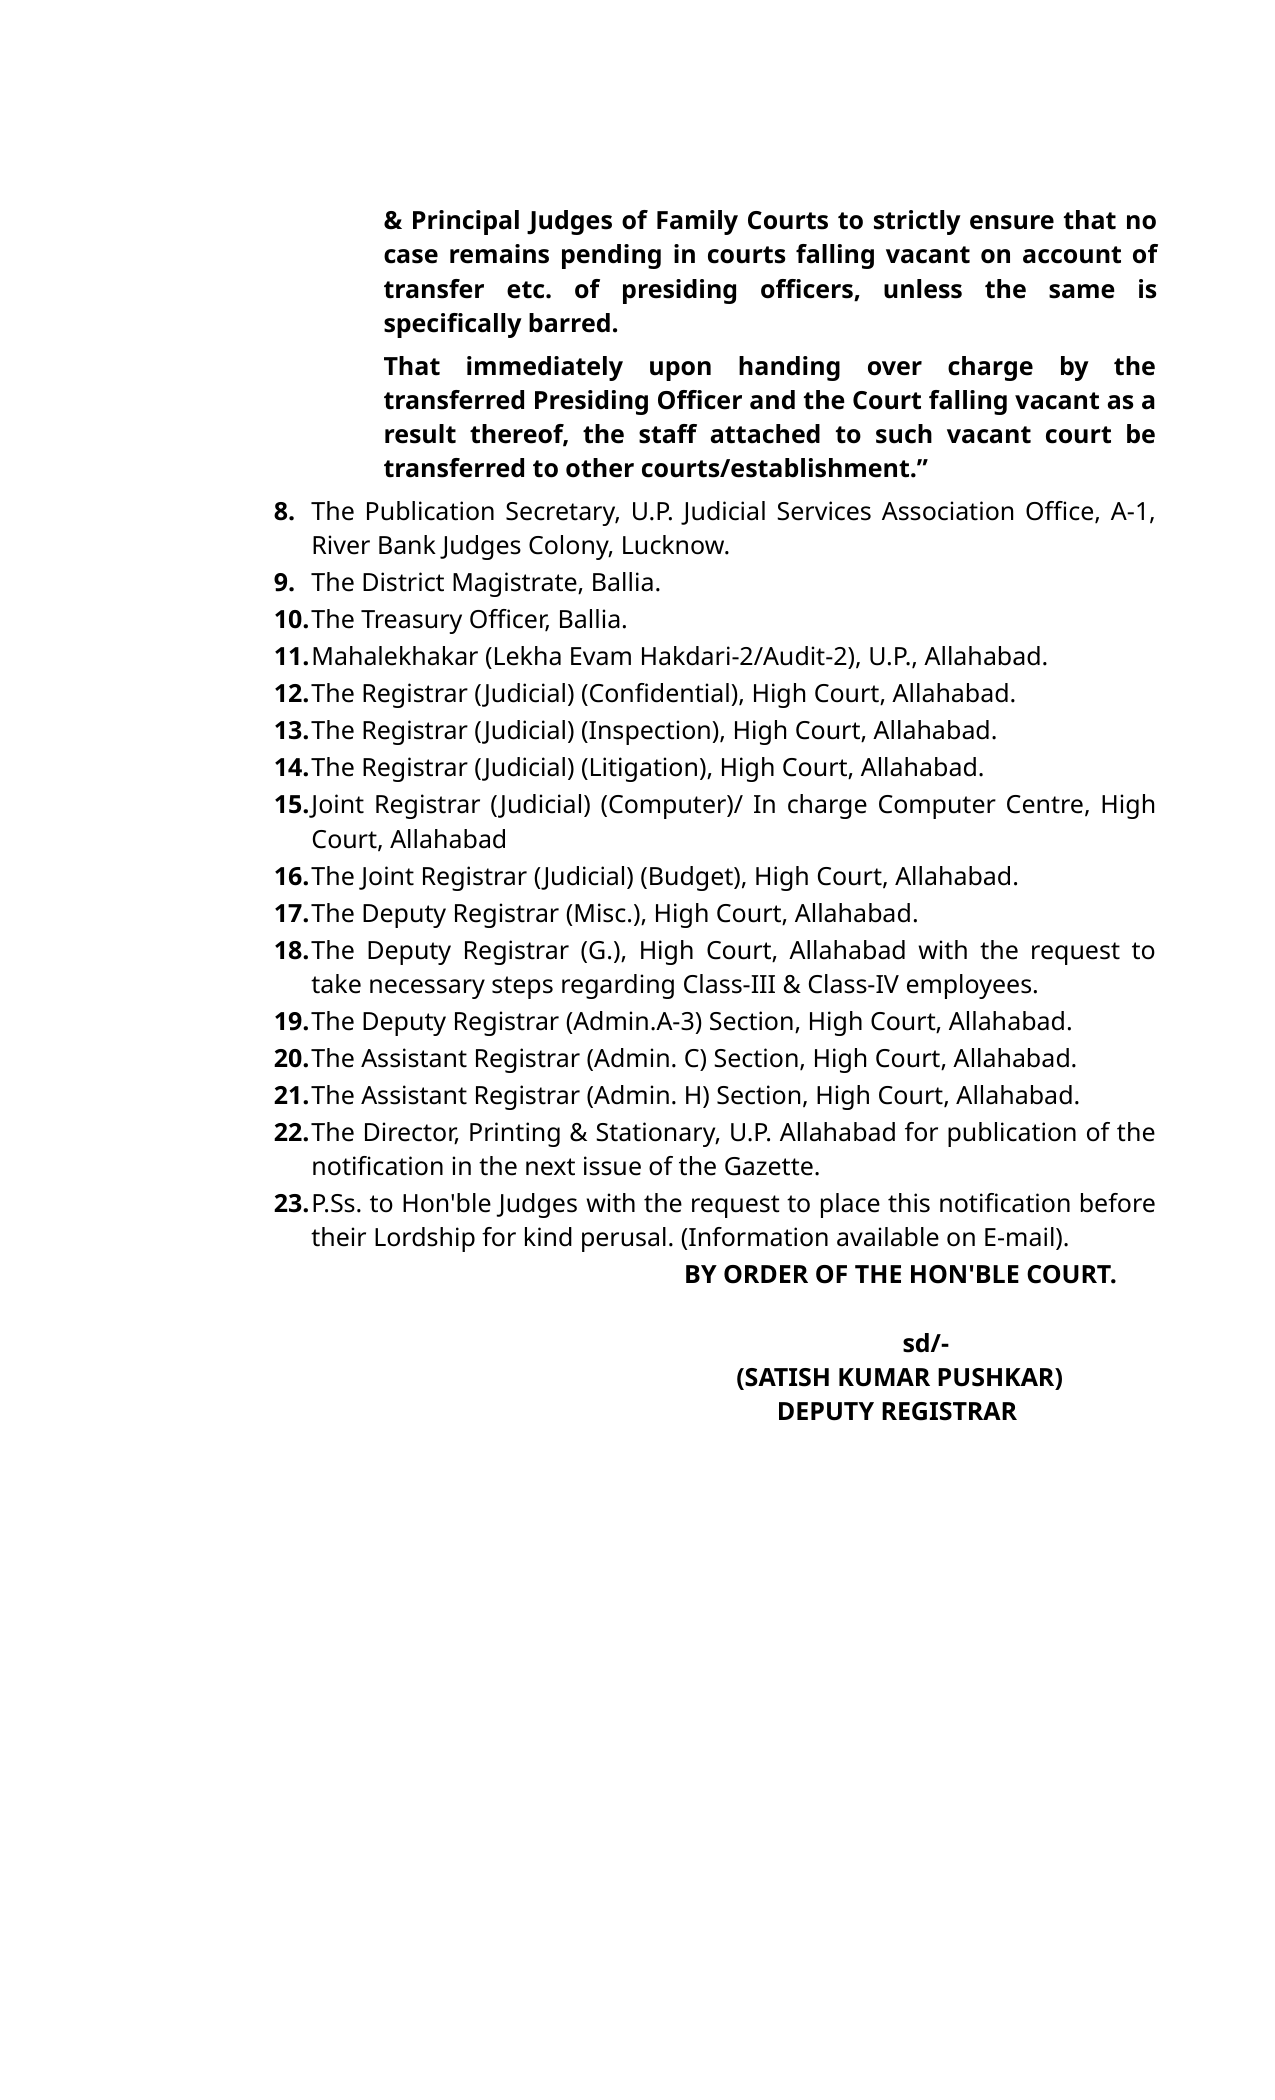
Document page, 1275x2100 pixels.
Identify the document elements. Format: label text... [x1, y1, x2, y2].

list The Registrar (Judicial) (Inspection), High Court, Allahabad. [274, 713, 1157, 747]
list The Registrar (Judicial) (Confidential), High Court, Allahabad. [274, 676, 1157, 710]
list The District Magistrate, Ballia. [274, 565, 1157, 599]
list The Deputy Registrar (Admin.A-3) Section, High Court, Allahabad. [274, 1004, 1157, 1038]
text & Principal Judges of Family Courts to strictly ensure that no case remains pending in courts falling vacant on account of transfer etc. of presiding officers, unless the same is specifically barred. [313, 203, 1158, 339]
text sd/- [236, 1325, 1157, 1359]
list The Publication Secretary, U.P. Judicial Services Association Office, A-1, River Bank Judges Colony, Lucknow. [274, 493, 1157, 562]
list The Joint Registrar (Judicial) (Budget), High Court, Allahabad. [274, 858, 1157, 892]
list The Assistant Registrar (Admin. H) Section, High Court, Allahabad. [274, 1078, 1157, 1112]
list Joint Registrar (Judicial) (Computer)/ In charge Computer Centre, High Court, Allahabad [274, 787, 1157, 855]
text That immediately upon handing over charge by the transferred Presiding Officer and the Court falling vacant as a result thereof, the staff attached to such vacant court be transferred to other courts/establishment.” [383, 348, 1157, 484]
list The Deputy Registrar (Misc.), High Court, Allahabad. [274, 895, 1157, 929]
text (SATISH KUMAR PUSHKAR) [236, 1359, 1157, 1393]
list P.Ss. to Hon'ble Judges with the request to place this notification before their Lordship for kind perusal. (Information available on E-mail). [274, 1186, 1157, 1254]
list The Treasury Officer, Ballia. [274, 602, 1157, 636]
text BY ORDER OF THE HON'BLE COURT. [236, 1257, 1157, 1291]
list The Assistant Registrar (Admin. C) Section, High Court, Allahabad. [274, 1041, 1157, 1075]
list The Director, Printing & Stationary, U.P. Allahabad for publication of the notification in the next issue of the Gazette. [274, 1115, 1157, 1183]
text DEPUTY REGISTRAR [236, 1393, 1157, 1427]
list The Deputy Registrar (G.), High Court, Allahabad with the request to take necessary steps regarding Class-III & Class-IV employees. [274, 932, 1157, 1001]
list Mahalekhakar (Lekha Evam Hakdari-2/Audit-2), U.P., Allahabad. [274, 639, 1157, 673]
list The Registrar (Judicial) (Litigation), High Court, Allahabad. [274, 750, 1157, 784]
